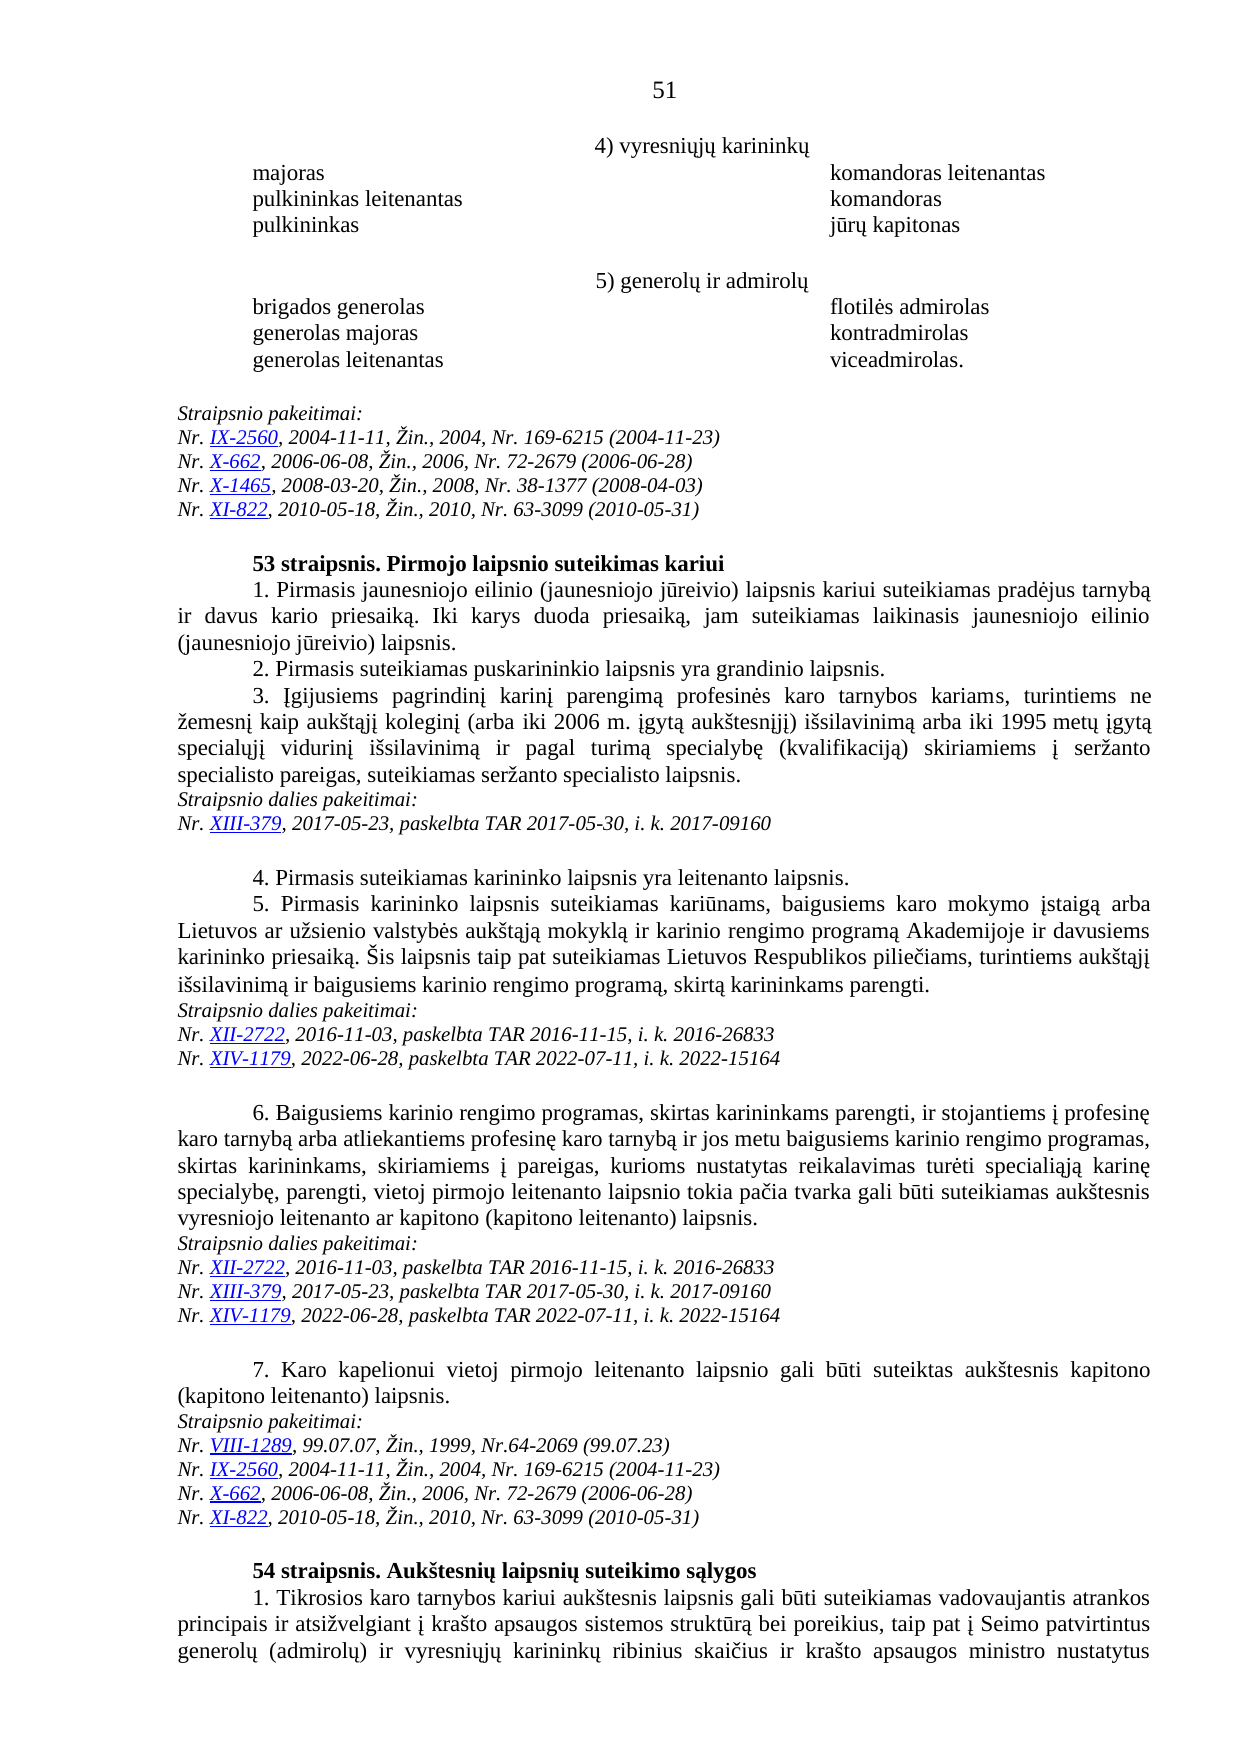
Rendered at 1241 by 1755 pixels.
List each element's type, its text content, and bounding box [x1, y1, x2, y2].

text generolas majoras kontradmirolas [177, 319, 1152, 346]
text Nr. X-662, 2006-06-08, Žin., 2006, Nr. 72-2679 (2006-06-28) [177, 1481, 1152, 1505]
text 6. Baigusiems karinio rengimo programas, skirtas karininkams parengti, ir stojantiems į profesinę karo tarnybą arba atliekantiems profesinę karo tarnybą ir jos metu baigusiems karinio rengimo programas, skirtas karininkams, skiriamiems į pareigas, kurioms nustatytas reikalavimas turėti specialiąją karinę specialybę, parengti, vietoj pirmojo leitenanto laipsnio tokia pačia tvarka gali būti suteikiamas aukštesnis vyresniojo leitenanto ar kapitono (kapitono leitenanto) laipsnis. [177, 1099, 1152, 1231]
text 53 straipsnis. Pirmojo laipsnio suteikimas kariui [177, 550, 1152, 576]
text Nr. XI-822, 2010-05-18, Žin., 2010, Nr. 63-3099 (2010-05-31) [177, 1505, 1152, 1529]
text 54 straipsnis. Aukštesnių laipsnių suteikimo sąlygos [177, 1558, 1152, 1584]
text brigados generolas flotilės admirolas [177, 293, 1152, 319]
text Nr. XIII-379, 2017-05-23, paskelbta TAR 2017-05-30, i. k. 2017-09160 [177, 811, 1152, 835]
text 3. Įgijusiems pagrindinį karinį parengimą profesinės karo tarnybos kariams, turintiems ne žemesnį kaip aukštąjį koleginį (arba iki 2006 m. įgytą aukštesnįjį) išsilavinimą arba iki 1995 metų įgytą specialųjį vidurinį išsilavinimą ir pagal turimą specialybę (kvalifikaciją) skiriamiems į seržanto specialisto pareigas, suteikiamas seržanto specialisto laipsnis. [177, 682, 1152, 787]
text 5) generolų ir admirolų [177, 267, 1152, 293]
text Straipsnio pakeitimai: [177, 1408, 1152, 1433]
text Nr. XIV-1179, 2022-06-28, paskelbta TAR 2022-07-11, i. k. 2022-15164 [177, 1303, 1152, 1327]
text Straipsnio pakeitimai: [177, 401, 1152, 425]
text generolas leitenantas viceadmirolas. [177, 346, 1152, 372]
text Straipsnio dalies pakeitimai: [177, 1231, 1152, 1255]
text majoras komandoras leitenantas [177, 159, 1152, 185]
text 7. Karo kapelionui vietoj pirmojo leitenanto laipsnio gali būti suteiktas aukštesnis kapitono (kapitono leitenanto) laipsnis. [177, 1356, 1152, 1408]
text 5. Pirmasis karininko laipsnis suteikiamas kariūnams, baigusiems karo mokymo įstaigą arba Lietuvos ar užsienio valstybės aukštąją mokyklą ir karinio rengimo programą Akademijoje ir davusiems karininko priesaiką. Šis laipsnis taip pat suteikiamas Lietuvos Respublikos piliečiams, turintiems aukštąjį išsilavinimą ir baigusiems karinio rengimo programą, skirtą karininkams parengti. [177, 890, 1152, 998]
text Nr. XI-822, 2010-05-18, Žin., 2010, Nr. 63-3099 (2010-05-31) [177, 497, 1152, 521]
text Nr. XIV-1179, 2022-06-28, paskelbta TAR 2022-07-11, i. k. 2022-15164 [177, 1046, 1152, 1070]
text Nr. XII-2722, 2016-11-03, paskelbta TAR 2016-11-15, i. k. 2016-26833 [177, 1255, 1152, 1279]
text Straipsnio dalies pakeitimai: [177, 787, 1152, 811]
text Nr. X-1465, 2008-03-20, Žin., 2008, Nr. 38-1377 (2008-04-03) [177, 473, 1152, 497]
text Nr. XII-2722, 2016-11-03, paskelbta TAR 2016-11-15, i. k. 2016-26833 [177, 1022, 1152, 1046]
text 1. Pirmasis jaunesniojo eilinio (jaunesniojo jūreivio) laipsnis kariui suteikiamas pradėjus tarnybą ir davus kario priesaiką. Iki karys duoda priesaiką, jam suteikiamas laikinasis jaunesniojo eilinio (jaunesniojo jūreivio) laipsnis. [177, 576, 1152, 655]
text 4. Pirmasis suteikiamas karininko laipsnis yra leitenanto laipsnis. [177, 864, 1152, 890]
text Nr. IX-2560, 2004-11-11, Žin., 2004, Nr. 169-6215 (2004-11-23) [177, 1457, 1152, 1481]
text pulkininkas leitenantas komandoras [177, 185, 1152, 212]
text Nr. IX-2560, 2004-11-11, Žin., 2004, Nr. 169-6215 (2004-11-23) [177, 425, 1152, 449]
text Nr. VIII-1289, 99.07.07, Žin., 1999, Nr.64-2069 (99.07.23) [177, 1433, 1152, 1457]
text Nr. X-662, 2006-06-08, Žin., 2006, Nr. 72-2679 (2006-06-28) [177, 449, 1152, 473]
text 2. Pirmasis suteikiamas puskarininkio laipsnis yra grandinio laipsnis. [177, 655, 1152, 682]
text 1. Tikrosios karo tarnybos kariui aukštesnis laipsnis gali būti suteikiamas vadovaujantis atrankos principais ir atsižvelgiant į krašto apsaugos sistemos struktūrą bei poreikius, taip pat į Seimo patvirtintus generolų (admirolų) ir vyresniųjų karininkų ribinius skaičius ir krašto apsaugos ministro nustatytus [177, 1584, 1152, 1663]
text 4) vyresniųjų karininkų [177, 132, 1152, 159]
text Nr. XIII-379, 2017-05-23, paskelbta TAR 2017-05-30, i. k. 2017-09160 [177, 1279, 1152, 1303]
text pulkininkas jūrų kapitonas [177, 212, 1152, 238]
text Straipsnio dalies pakeitimai: [177, 998, 1152, 1022]
